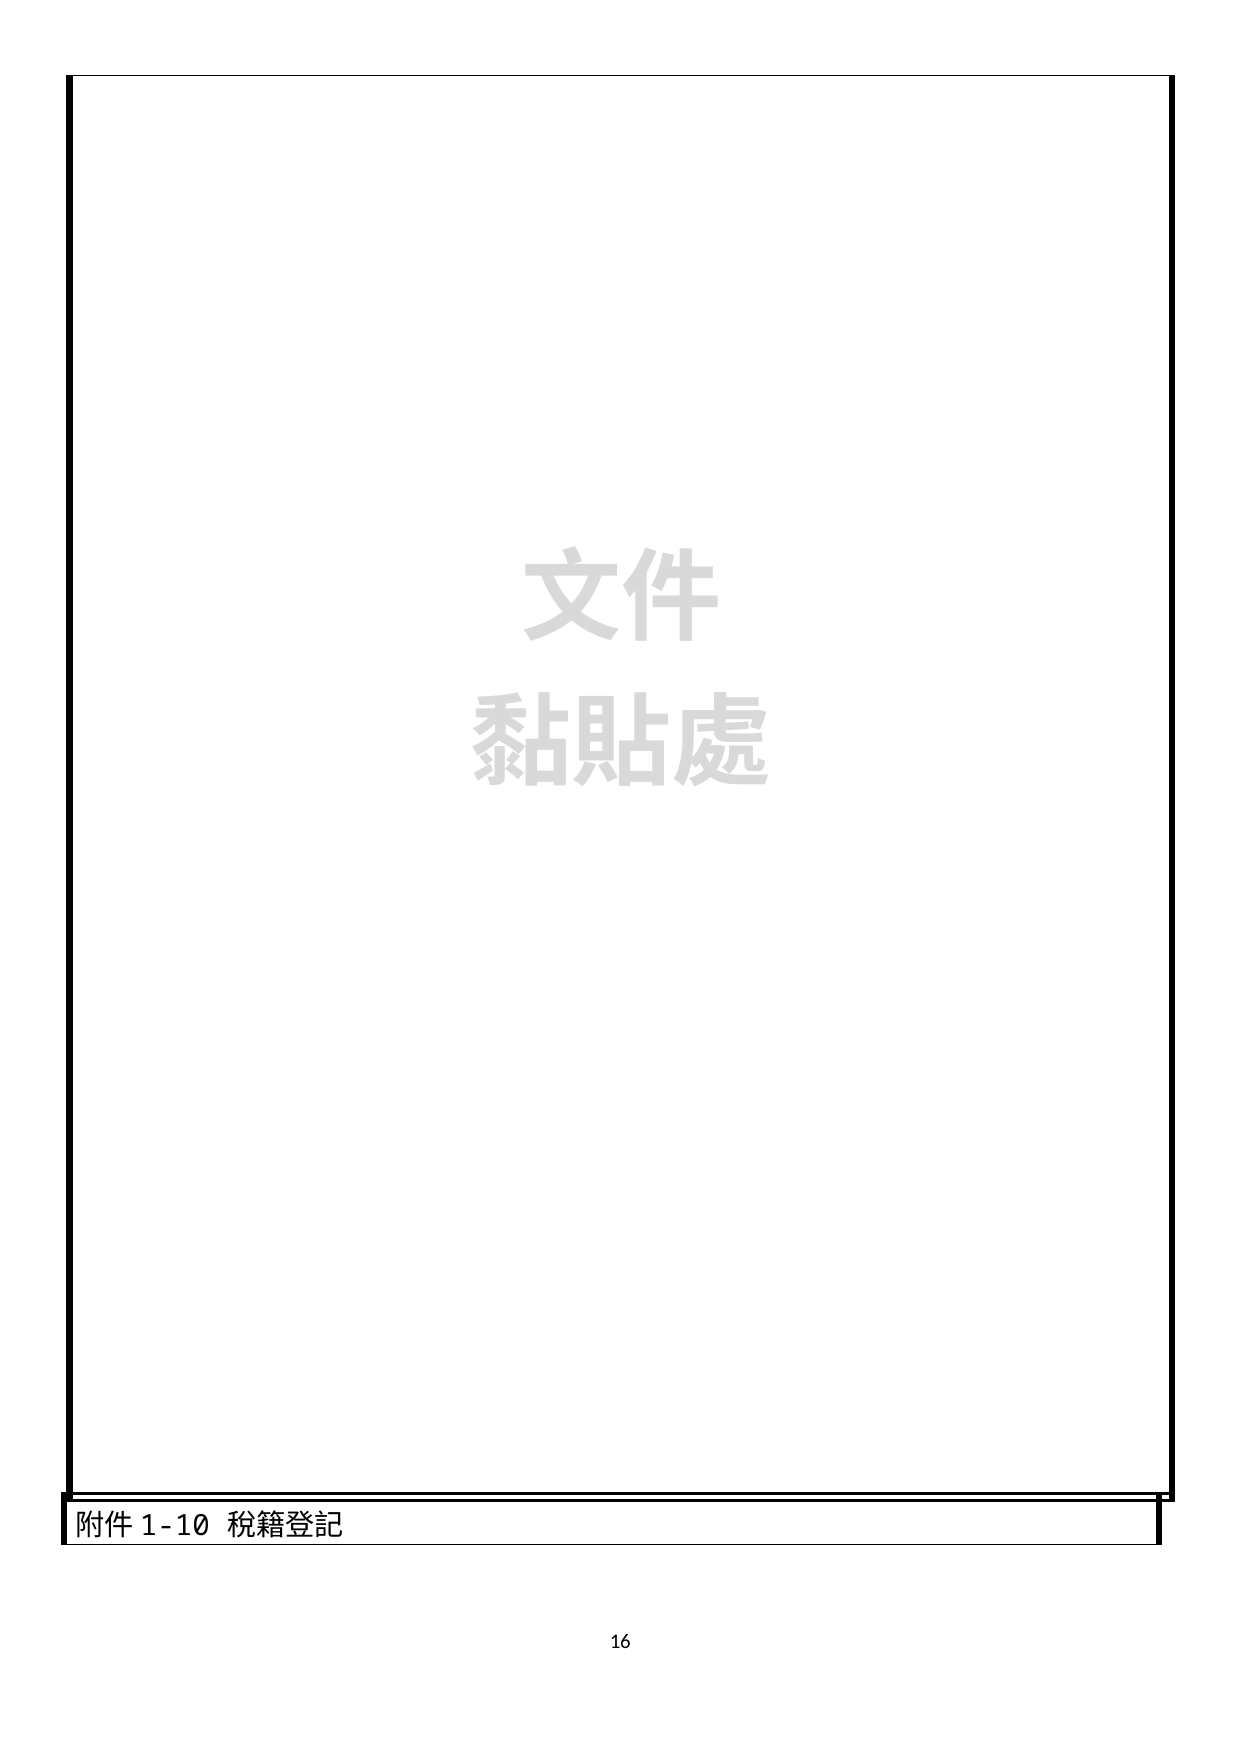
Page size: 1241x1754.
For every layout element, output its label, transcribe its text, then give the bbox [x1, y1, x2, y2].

table_cell [1172, 1492, 1181, 1544]
table_cell [73, 76, 1169, 1492]
table_cell [73, 1495, 1156, 1499]
table_cell 附件1-10 稅籍登記 [67, 1502, 1156, 1544]
table_cell [1175, 75, 1181, 1492]
table_cell [1168, 1502, 1172, 1544]
table_cell [1162, 1502, 1168, 1544]
table_cell [59, 75, 66, 1492]
